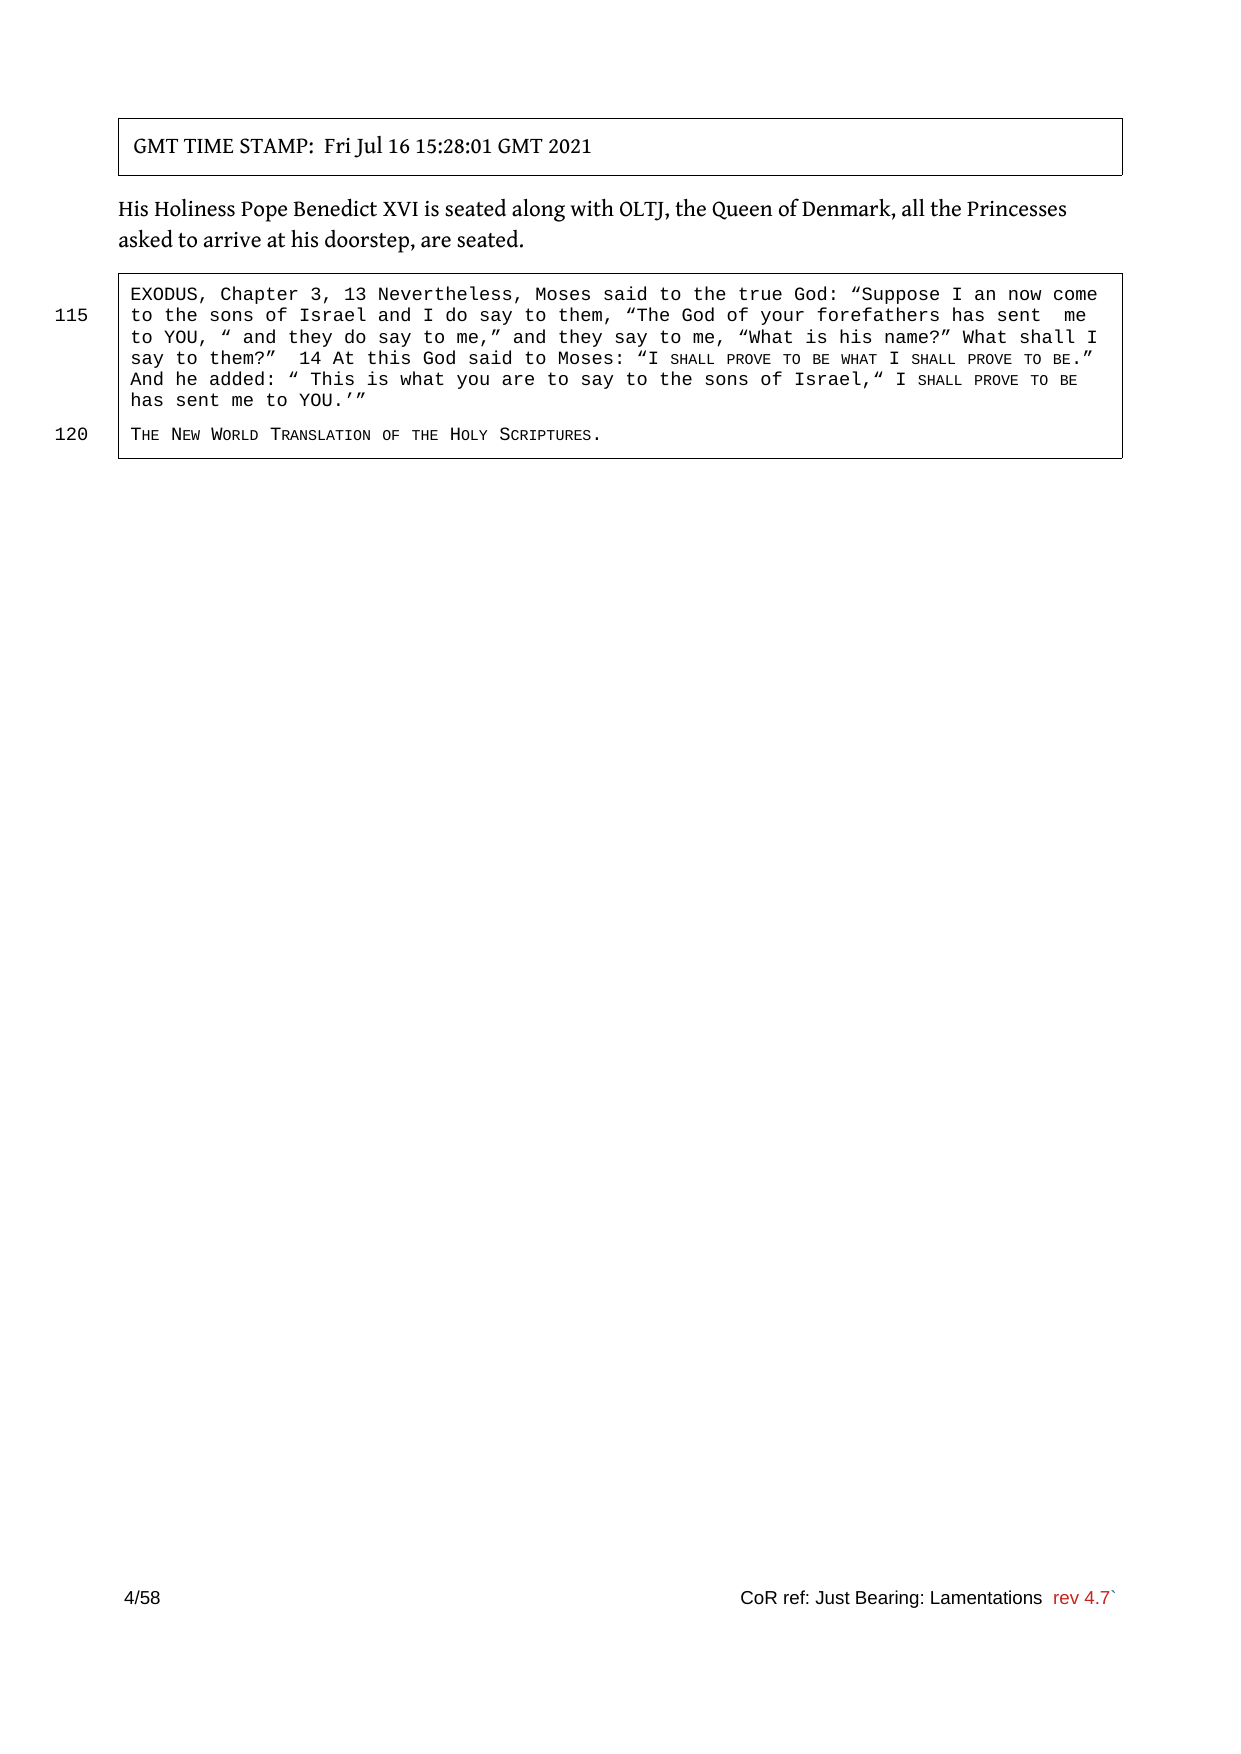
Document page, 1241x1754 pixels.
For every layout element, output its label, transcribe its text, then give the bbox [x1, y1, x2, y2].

text GMT TIME STAMP: Fri Jul 16 15:28:01 GMT 2021 [119, 119, 1122, 175]
text The New World Translation of the Holy Scriptures. [119, 412, 1122, 458]
text His Holiness Pope Benedict XVI is seated along with OLTJ, the Queen of Denmark, all the Princesses asked to arrive at his doorstep, are seated. [118, 197, 1122, 254]
text EXODUS, Chapter 3, 13 Nevertheless, Moses said to the true God: “Suppose I an now come to the sons of Israel and I do say to them, “The God of your forefathers has sent me to YOU, “ and they do say to me,” and they say to me, “What is his name?” What shall I say to them?” 14 At this God said to Moses: “I shall prove to be what I shall prove to be.” And he added: “ This is what you are to say to the sons of Israel,“ I shall prove to be has sent me to YOU.’” [119, 274, 1122, 412]
